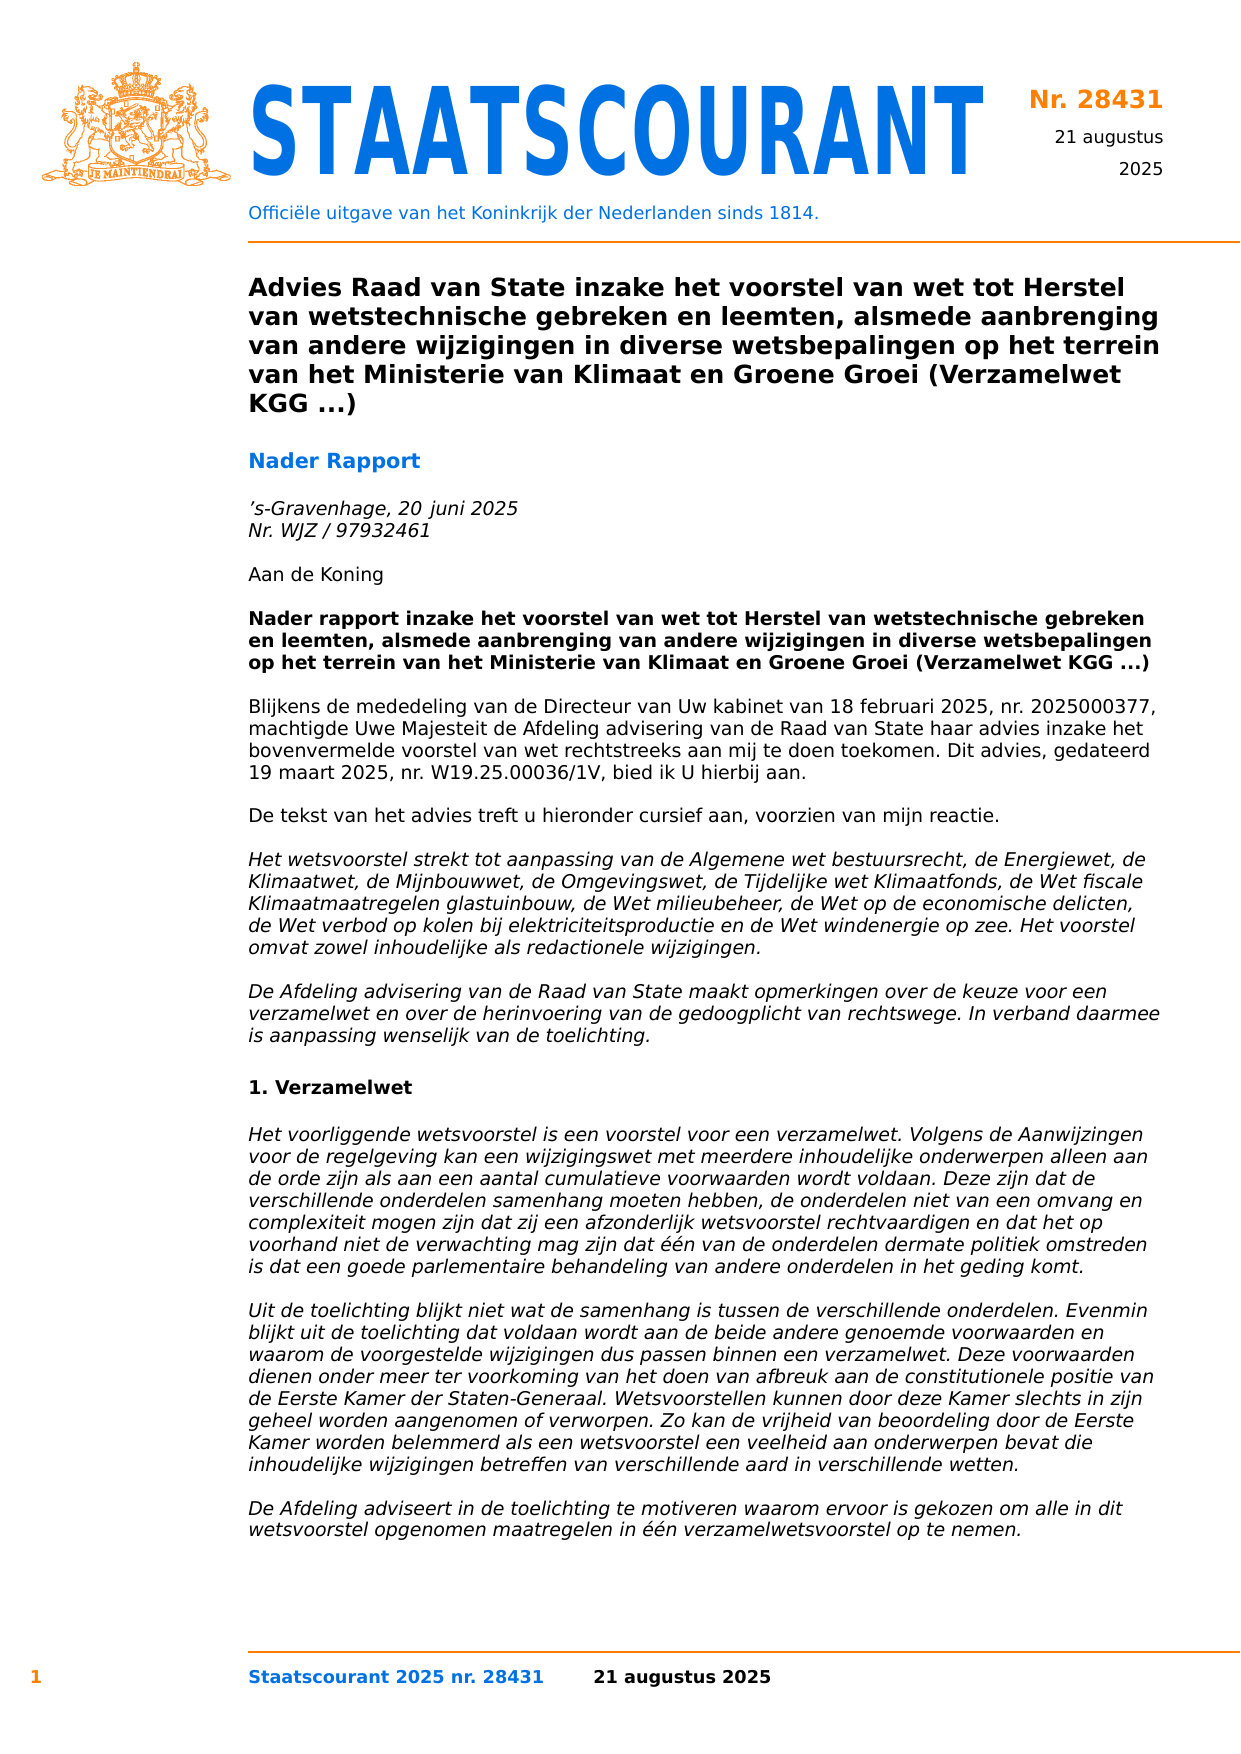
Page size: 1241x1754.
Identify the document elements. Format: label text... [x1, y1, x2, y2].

text ’s-Gravenhage, 20 juni 2025 [248, 498, 1163, 520]
picture [41, 62, 231, 186]
table_cell 21 augustus [998, 121, 1240, 153]
text Het voorliggende wetsvoorstel is een voorstel voor een verzamelwet. Volgens de Aanwijzingen voor de regelgeving kan een wijzigingswet met meerdere inhoudelijke onderwerpen alleen aan de orde zijn als aan een aantal cumulatieve voorwaarden wordt voldaan. Deze zijn dat de verschillende onderdelen samenhang moeten hebben, de onderdelen niet van een omvang en complexiteit mogen zijn dat zij een afzonderlijk wetsvoorstel rechtvaardigen en dat het op voorhand niet de verwachting mag zijn dat één van de onderdelen dermate politiek omstreden is dat een goede parlementaire behandeling van andere onderdelen in het geding komt. [248, 1124, 1163, 1278]
table_cell 2025 [998, 153, 1240, 203]
subtitle Advies Raad van State inzake het voorstel van wet tot Herstel van wetstechnische gebreken en leemten, alsmede aanbrenging van andere wijzigingen in diverse wetsbepalingen op het terrein van het Ministerie van Klimaat en Groene Groei (Verzamelwet KGG ...) [248, 273, 1163, 419]
table_header STAATSCOURANT [248, 62, 998, 203]
text Uit de toelichting blijkt niet wat de samenhang is tussen de verschillende onderdelen. Evenmin blijkt uit de toelichting dat voldaan wordt aan de beide andere genoemde voorwaarden en waarom de voorgestelde wijzigingen dus passen binnen een verzamelwet. Deze voorwaarden dienen onder meer ter voorkoming van het doen van afbreuk aan de constitutionele positie van de Eerste Kamer der Staten-Generaal. Wetsvoorstellen kunnen door deze Kamer slechts in zijn geheel worden aangenomen of verworpen. Zo kan de vrijheid van beoordeling door de Eerste Kamer worden belemmerd als een wetsvoorstel een veelheid aan onderwerpen bevat die inhoudelijke wijzigingen betreffen van verschillende aard in verschillende wetten. [248, 1300, 1163, 1476]
text Het wetsvoorstel strekt tot aanpassing van de Algemene wet bestuursrecht, de Energiewet, de Klimaatwet, de Mijnbouwwet, de Omgevingswet, de Tijdelijke wet Klimaatfonds, de Wet fiscale Klimaatmaatregelen glastuinbouw, de Wet milieubeheer, de Wet op de economische delicten, de Wet verbod op kolen bij elektriciteitsproductie en de Wet windenergie op zee. Het voorstel omvat zowel inhoudelijke als redactionele wijzigingen. [248, 849, 1163, 959]
text Aan de Koning [248, 564, 1163, 586]
subtitle Nader Rapport [248, 449, 1163, 473]
text Nr. WJZ / 97932461 [248, 520, 1163, 542]
table_header Nr. 28431 [998, 62, 1240, 121]
text Blijkens de mededeling van de Directeur van Uw kabinet van 18 februari 2025, nr. 2025000377, machtigde Uwe Majesteit de Afdeling advisering van de Raad van State haar advies inzake het bovenvermelde voorstel van wet rechtstreeks aan mij te doen toekomen. Dit advies, gedateerd 19 maart 2025, nr. W19.25.00036/1V, bied ik U hierbij aan. [248, 696, 1163, 783]
text De Afdeling adviseert in de toelichting te motiveren waarom ervoor is gekozen om alle in dit wetsvoorstel opgenomen maatregelen in één verzamelwetsvoorstel op te nemen. [248, 1497, 1163, 1541]
text De tekst van het advies treft u hieronder cursief aan, voorzien van mijn reactie. [248, 805, 1163, 827]
table_header [25, 62, 248, 241]
subtitle 1. Verzamelwet [248, 1077, 1163, 1099]
text Nader rapport inzake het voorstel van wet tot Herstel van wetstechnische gebreken en leemten, alsmede aanbrenging van andere wijzigingen in diverse wetsbepalingen op het terrein van het Ministerie van Klimaat en Groene Groei (Verzamelwet KGG ...) [248, 608, 1163, 674]
text De Afdeling advisering van de Raad van State maakt opmerkingen over de keuze voor een verzamelwet en over de herinvoering van de gedoogplicht van rechtswege. In verband daarmee is aanpassing wenselijk van de toelichting. [248, 981, 1163, 1047]
table_cell Officiële uitgave van het Koninkrijk der Nederlanden sinds 1814. [248, 203, 1240, 241]
